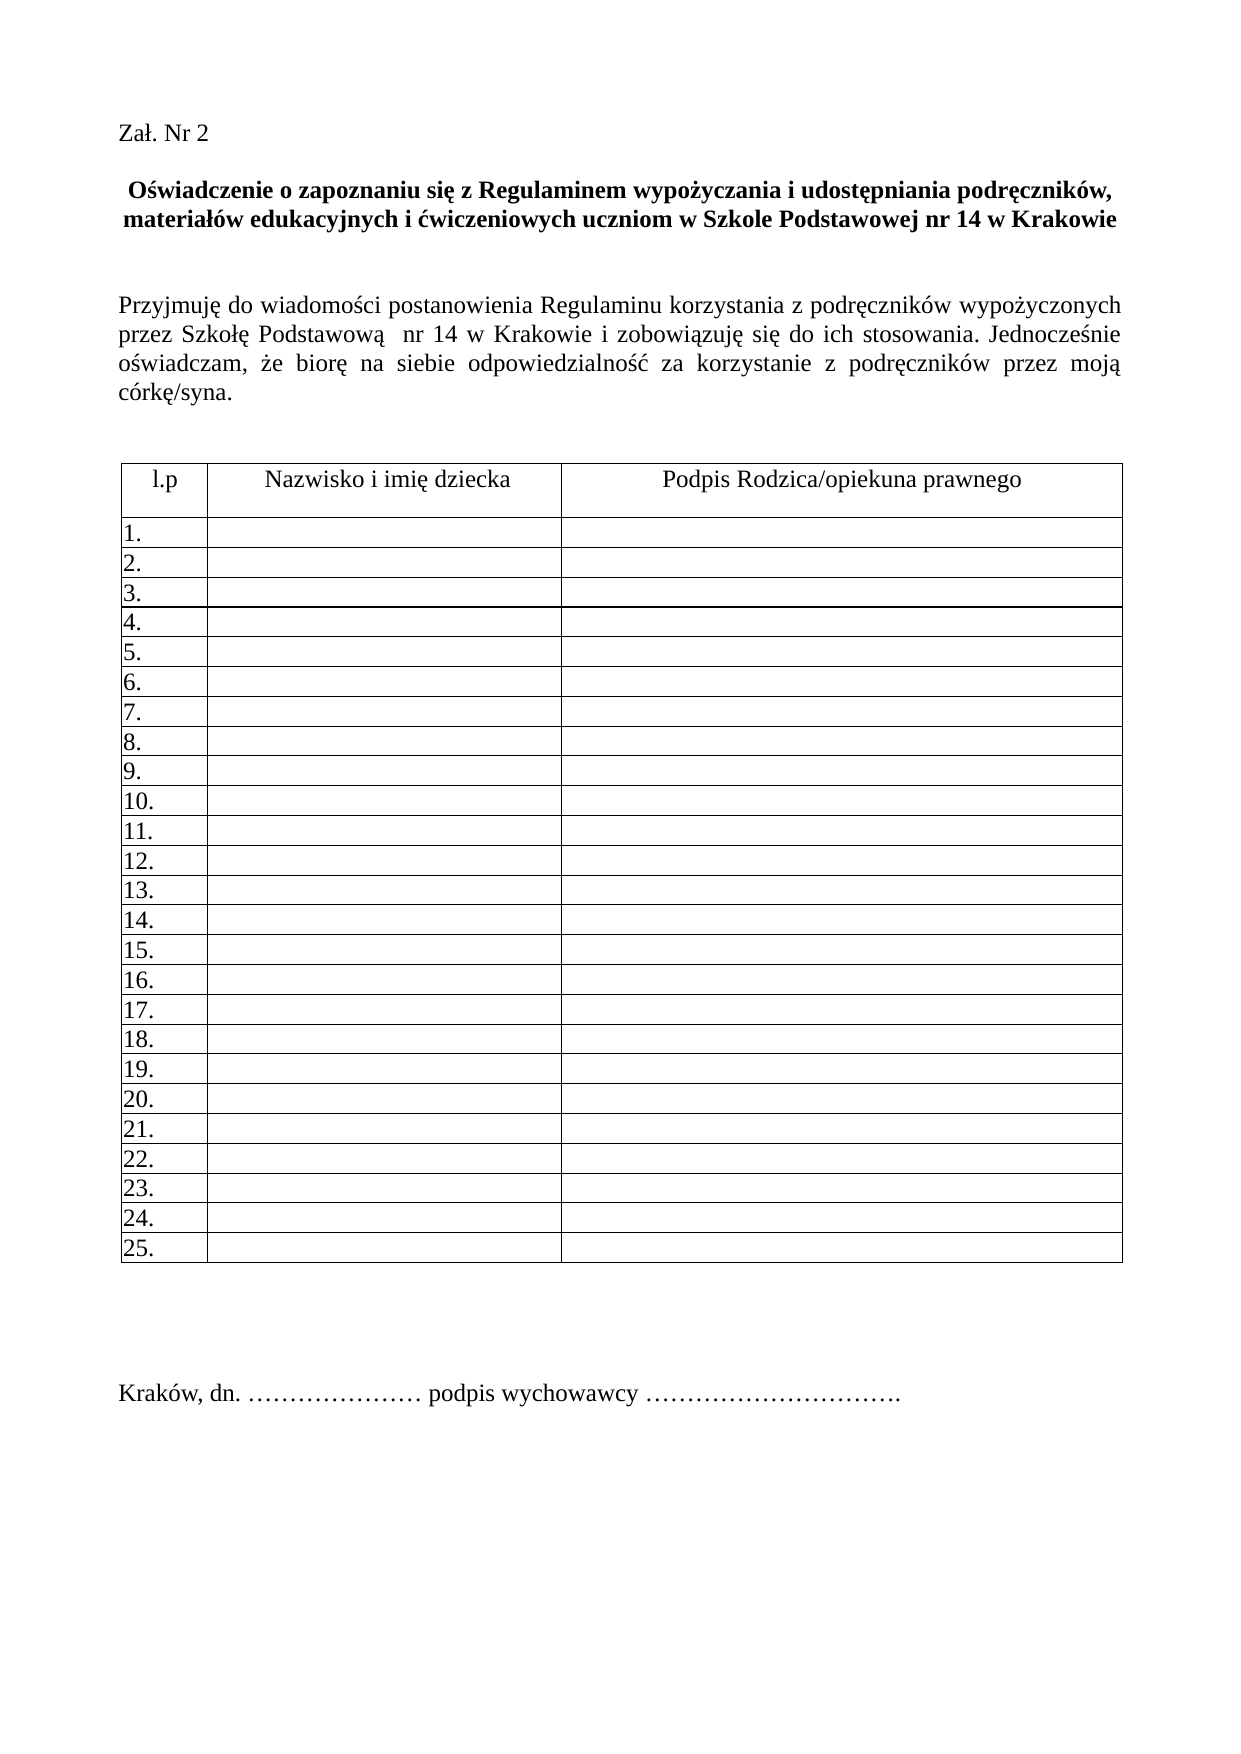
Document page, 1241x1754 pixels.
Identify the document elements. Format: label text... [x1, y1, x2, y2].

table_cell 22. [122, 1144, 207, 1172]
table_cell 20. [122, 1084, 207, 1113]
table_cell [208, 816, 561, 845]
table_cell 3. [122, 578, 207, 606]
table_cell [208, 548, 561, 577]
table_header Podpis Rodzica/opiekuna prawnego [562, 464, 1122, 517]
table_cell [208, 1054, 561, 1083]
table_cell [562, 1144, 1122, 1172]
table_cell [562, 965, 1122, 994]
table_cell [208, 697, 561, 726]
table_cell 18. [122, 1025, 207, 1053]
text Kraków, dn. ………………… podpis wychowawcy …………………………. [118, 1378, 1122, 1407]
table_cell [208, 1025, 561, 1053]
table_cell 12. [122, 846, 207, 874]
table_cell 21. [122, 1114, 207, 1143]
table_cell [208, 935, 561, 964]
table_cell [208, 637, 561, 666]
table_cell [562, 995, 1122, 1023]
table_cell [562, 667, 1122, 696]
table_cell 19. [122, 1054, 207, 1083]
table_cell [562, 1233, 1122, 1262]
table_cell [562, 1174, 1122, 1202]
table_cell [208, 756, 561, 785]
table_cell 6. [122, 667, 207, 696]
table_cell [562, 727, 1122, 755]
table_header l.p [122, 464, 207, 517]
table_cell 2. [122, 548, 207, 577]
table_cell 14. [122, 905, 207, 934]
table_cell [562, 637, 1122, 666]
table_cell 17. [122, 995, 207, 1023]
table_cell [562, 876, 1122, 904]
table_cell [208, 1114, 561, 1143]
table_cell [562, 935, 1122, 964]
table_cell [208, 727, 561, 755]
table_cell [562, 1025, 1122, 1053]
table_cell [208, 578, 561, 606]
table_cell 23. [122, 1174, 207, 1202]
table_cell [208, 786, 561, 815]
table_cell [208, 965, 561, 994]
table_cell [562, 697, 1122, 726]
table_cell [562, 548, 1122, 577]
text Oświadczenie o zapoznaniu się z Regulaminem wypożyczania i udostępniania podręczników, materiałów edukacyjnych i ćwiczeniowych uczniom w Szkole Podstawowej nr 14 w Krakowie [118, 176, 1122, 233]
table_cell [562, 1114, 1122, 1143]
table_cell [562, 1084, 1122, 1113]
table_cell [562, 608, 1122, 636]
table_cell 7. [122, 697, 207, 726]
table_cell 24. [122, 1203, 207, 1232]
table_cell [208, 1203, 561, 1232]
table_cell [208, 1144, 561, 1172]
table_cell [562, 1203, 1122, 1232]
table_cell [208, 905, 561, 934]
table_cell [562, 786, 1122, 815]
table_cell 9. [122, 756, 207, 785]
table_cell 1. [122, 518, 207, 547]
table_cell [208, 1233, 561, 1262]
table_cell 4. [122, 608, 207, 636]
table_cell [562, 846, 1122, 874]
table_cell [208, 608, 561, 636]
text Przyjmuję do wiadomości postanowienia Regulaminu korzystania z podręczników wypożyczonych przez Szkołę Podstawową nr 14 w Krakowie i zobowiązuję się do ich stosowania. Jednocześnie oświadczam, że biorę na siebie odpowiedzialność za korzystanie z podręczników przez moją córkę/syna. [118, 291, 1122, 406]
table_cell [562, 756, 1122, 785]
table_cell 16. [122, 965, 207, 994]
table_cell [562, 518, 1122, 547]
table_cell [208, 1174, 561, 1202]
table_cell [208, 518, 561, 547]
table_cell [208, 1084, 561, 1113]
table_cell 13. [122, 876, 207, 904]
table_cell 25. [122, 1233, 207, 1262]
table_cell 5. [122, 637, 207, 666]
table_cell [208, 876, 561, 904]
text Zał. Nr 2 [118, 118, 1122, 147]
table_cell 15. [122, 935, 207, 964]
table_cell [208, 846, 561, 874]
table_cell 8. [122, 727, 207, 755]
table_cell [208, 995, 561, 1023]
table_cell [562, 578, 1122, 606]
table_header Nazwisko i imię dziecka [208, 464, 561, 517]
table_cell [208, 667, 561, 696]
table_cell 10. [122, 786, 207, 815]
table_cell [562, 1054, 1122, 1083]
table_cell [562, 905, 1122, 934]
table_cell 11. [122, 816, 207, 845]
table_cell [562, 816, 1122, 845]
